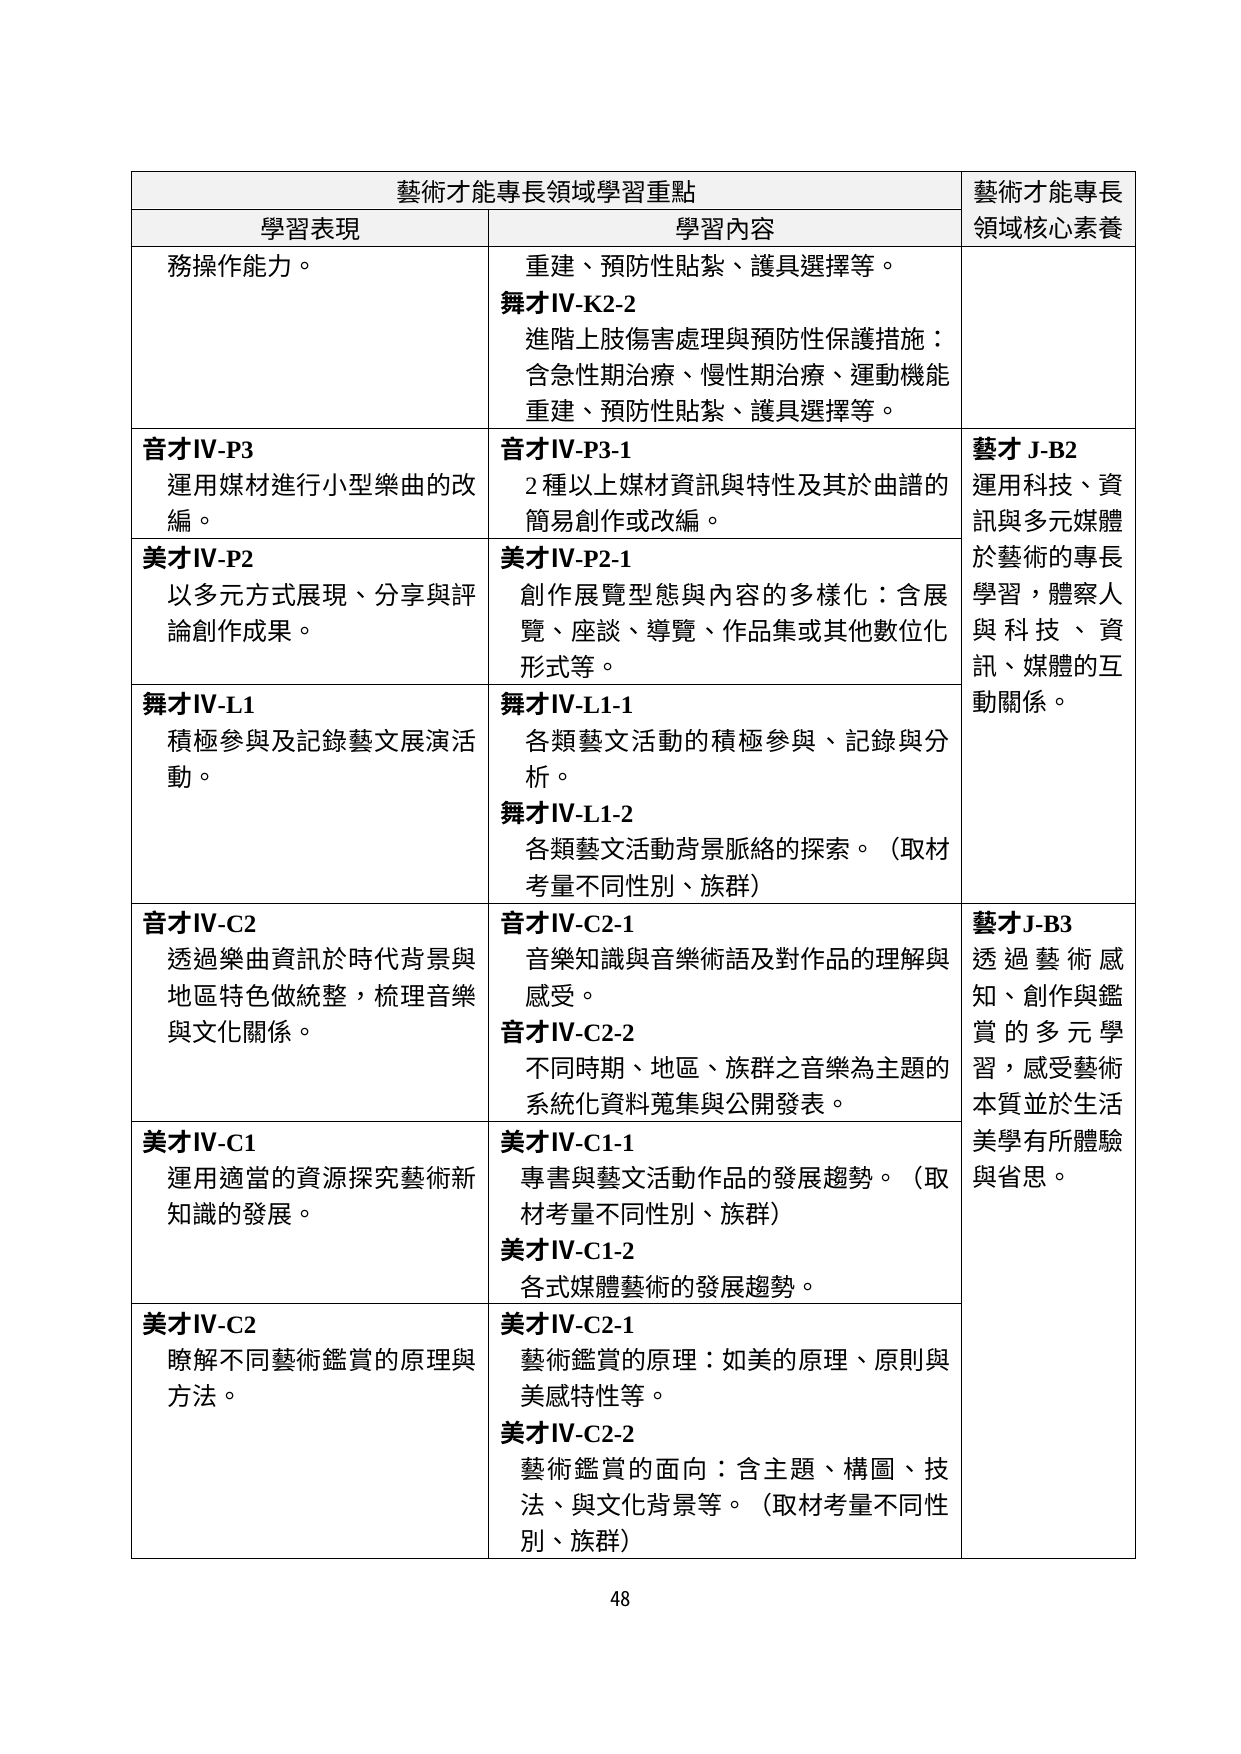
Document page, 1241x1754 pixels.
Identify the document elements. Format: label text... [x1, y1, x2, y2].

table_header 藝術才能專長領域學習重點 [132, 172, 961, 208]
table_cell 藝才J-B3 透過藝術感知、創作與鑑賞的多元學習，感受藝術本質並於生活美學有所體驗與省思。 [962, 904, 1135, 1558]
table_cell 學習表現 [132, 210, 488, 246]
table_header 藝術才能專長領域核心素養 [962, 172, 1135, 246]
table_cell 美才Ⅳ-P2 以多元方式展現、分享與評論創作成果。 [132, 539, 488, 684]
table_cell 重建、預防性貼紮、護具選擇等。 舞才Ⅳ-K2-2 進階上肢傷害處理與預防性保護措施：含急性期治療、慢性期治療、運動機能重建、預防性貼紮、護具選擇等。 [489, 247, 961, 428]
table_cell 美才Ⅳ-C2 瞭解不同藝術鑑賞的原理與方法。 [132, 1304, 488, 1558]
table_cell 美才Ⅳ-C2-1 藝術鑑賞的原理：如美的原理、原則與美感特性等。 美才Ⅳ-C2-2 藝術鑑賞的面向：含主題、構圖、技法、與文化背景等。（取材考量不同性別、族群） [489, 1304, 961, 1558]
table_cell 美才Ⅳ-C1-1 專書與藝文活動作品的發展趨勢。（取材考量不同性別、族群） 美才Ⅳ-C1-2 各式媒體藝術的發展趨勢。 [489, 1122, 961, 1303]
table_cell 音才Ⅳ-C2 透過樂曲資訊於時代背景與地區特色做統整，梳理音樂與文化關係。 [132, 904, 488, 1121]
table_cell [962, 247, 1135, 428]
table_cell 學習內容 [489, 210, 961, 246]
table_cell 美才Ⅳ-C1 運用適當的資源探究藝術新知識的發展。 [132, 1122, 488, 1303]
table_cell 舞才Ⅳ-L1-1 各類藝文活動的積極參與、記錄與分析。 舞才Ⅳ-L1-2 各類藝文活動背景脈絡的探索。（取材考量不同性別、族群） [489, 685, 961, 902]
table_cell 務操作能力。 [132, 247, 488, 428]
table_cell 音才Ⅳ-C2-1 音樂知識與音樂術語及對作品的理解與感受。 音才Ⅳ-C2-2 不同時期、地區、族群之音樂為主題的系統化資料蒐集與公開發表。 [489, 904, 961, 1121]
table_cell 舞才Ⅳ-L1 積極參與及記錄藝文展演活動。 [132, 685, 488, 902]
table_cell 音才Ⅳ-P3 運用媒材進行小型樂曲的改編。 [132, 429, 488, 538]
table_cell 音才Ⅳ-P3-1 2種以上媒材資訊與特性及其於曲譜的簡易創作或改編。 [489, 429, 961, 538]
table_cell 藝才J-B2 運用科技、資訊與多元媒體於藝術的專長學習，體察人與科技、資訊、媒體的互動關係。 [962, 429, 1135, 902]
table_cell 美才Ⅳ-P2-1 創作展覽型態與內容的多樣化：含展覽、座談、導覽、作品集或其他數位化形式等。 [489, 539, 961, 684]
